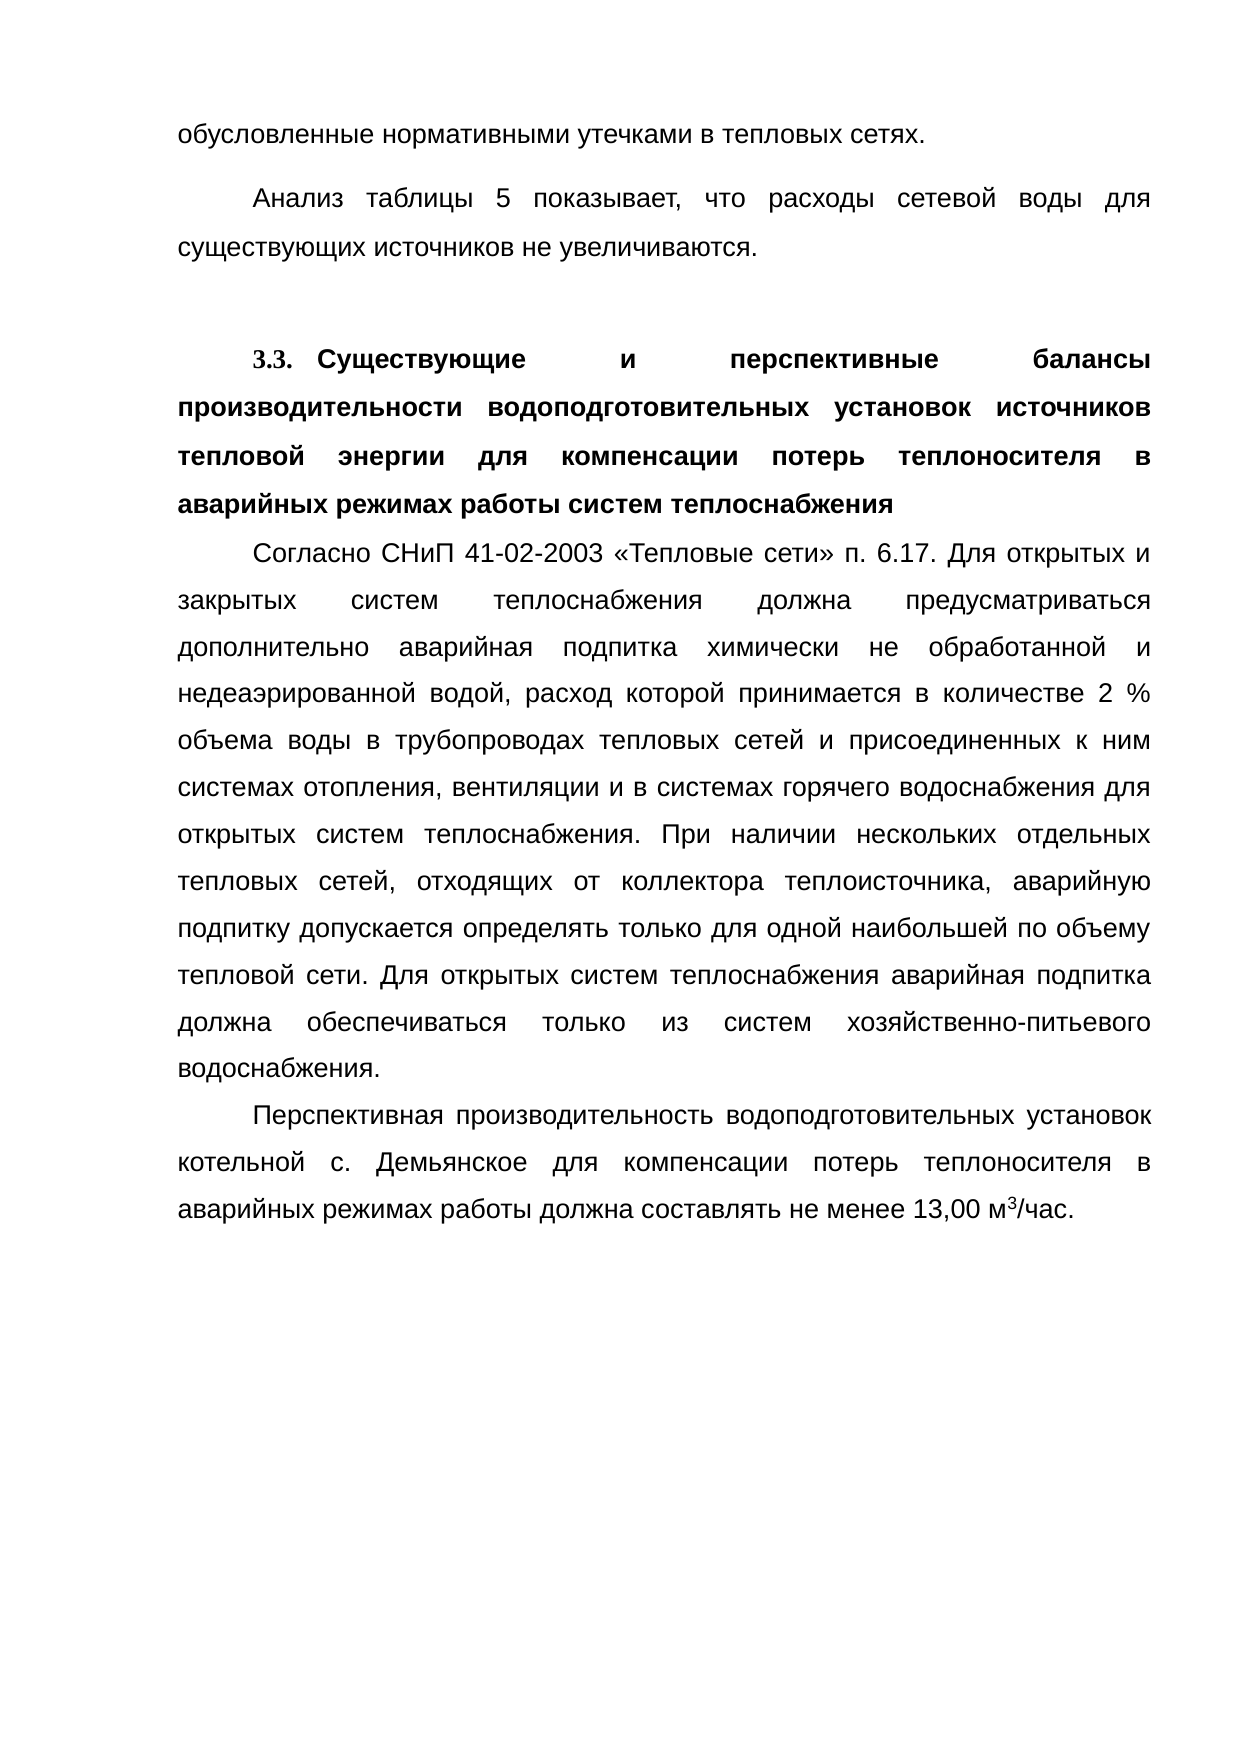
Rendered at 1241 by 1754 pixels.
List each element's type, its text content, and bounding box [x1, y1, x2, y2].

text Согласно СНиП 41-02-2003 «Тепловые сети» п. 6.17. Для открытых и закрытых систем теплоснабжения должна предусматриваться дополнительно аварийная подпитка химически не обработанной и недеаэрированной водой, расход которой принимается в количестве 2 % объема воды в трубопроводах тепловых сетей и присоединенных к ним системах отопления, вентиляции и в системах горячего водоснабжения для открытых систем теплоснабжения. При наличии нескольких отдельных тепловых сетей, отходящих от коллектора теплоисточника, аварийную подпитку допускается определять только для одной наибольшей по объему тепловой сети. Для открытых систем теплоснабжения аварийная подпитка должна обеспечиваться только из систем хозяйственно-питьевого водоснабжения. [177, 537, 1152, 1084]
list Существующие и перспективные балансы производительности водоподготовительных установок источников тепловой энергии для компенсации потерь теплоносителя в аварийных режимах работы систем теплоснабжения [177, 343, 1152, 519]
text Перспективная производительность водоподготовительных установок котельной с. Демьянское для компенсации потерь теплоносителя в аварийных режимах работы должна составлять не менее 13,00 м3/час. [177, 1099, 1152, 1224]
text обусловленные нормативными утечками в тепловых сетях. [177, 118, 1152, 149]
text Анализ таблицы 5 показывает, что расходы сетевой воды для существующих источников не увеличиваются. [177, 182, 1152, 262]
